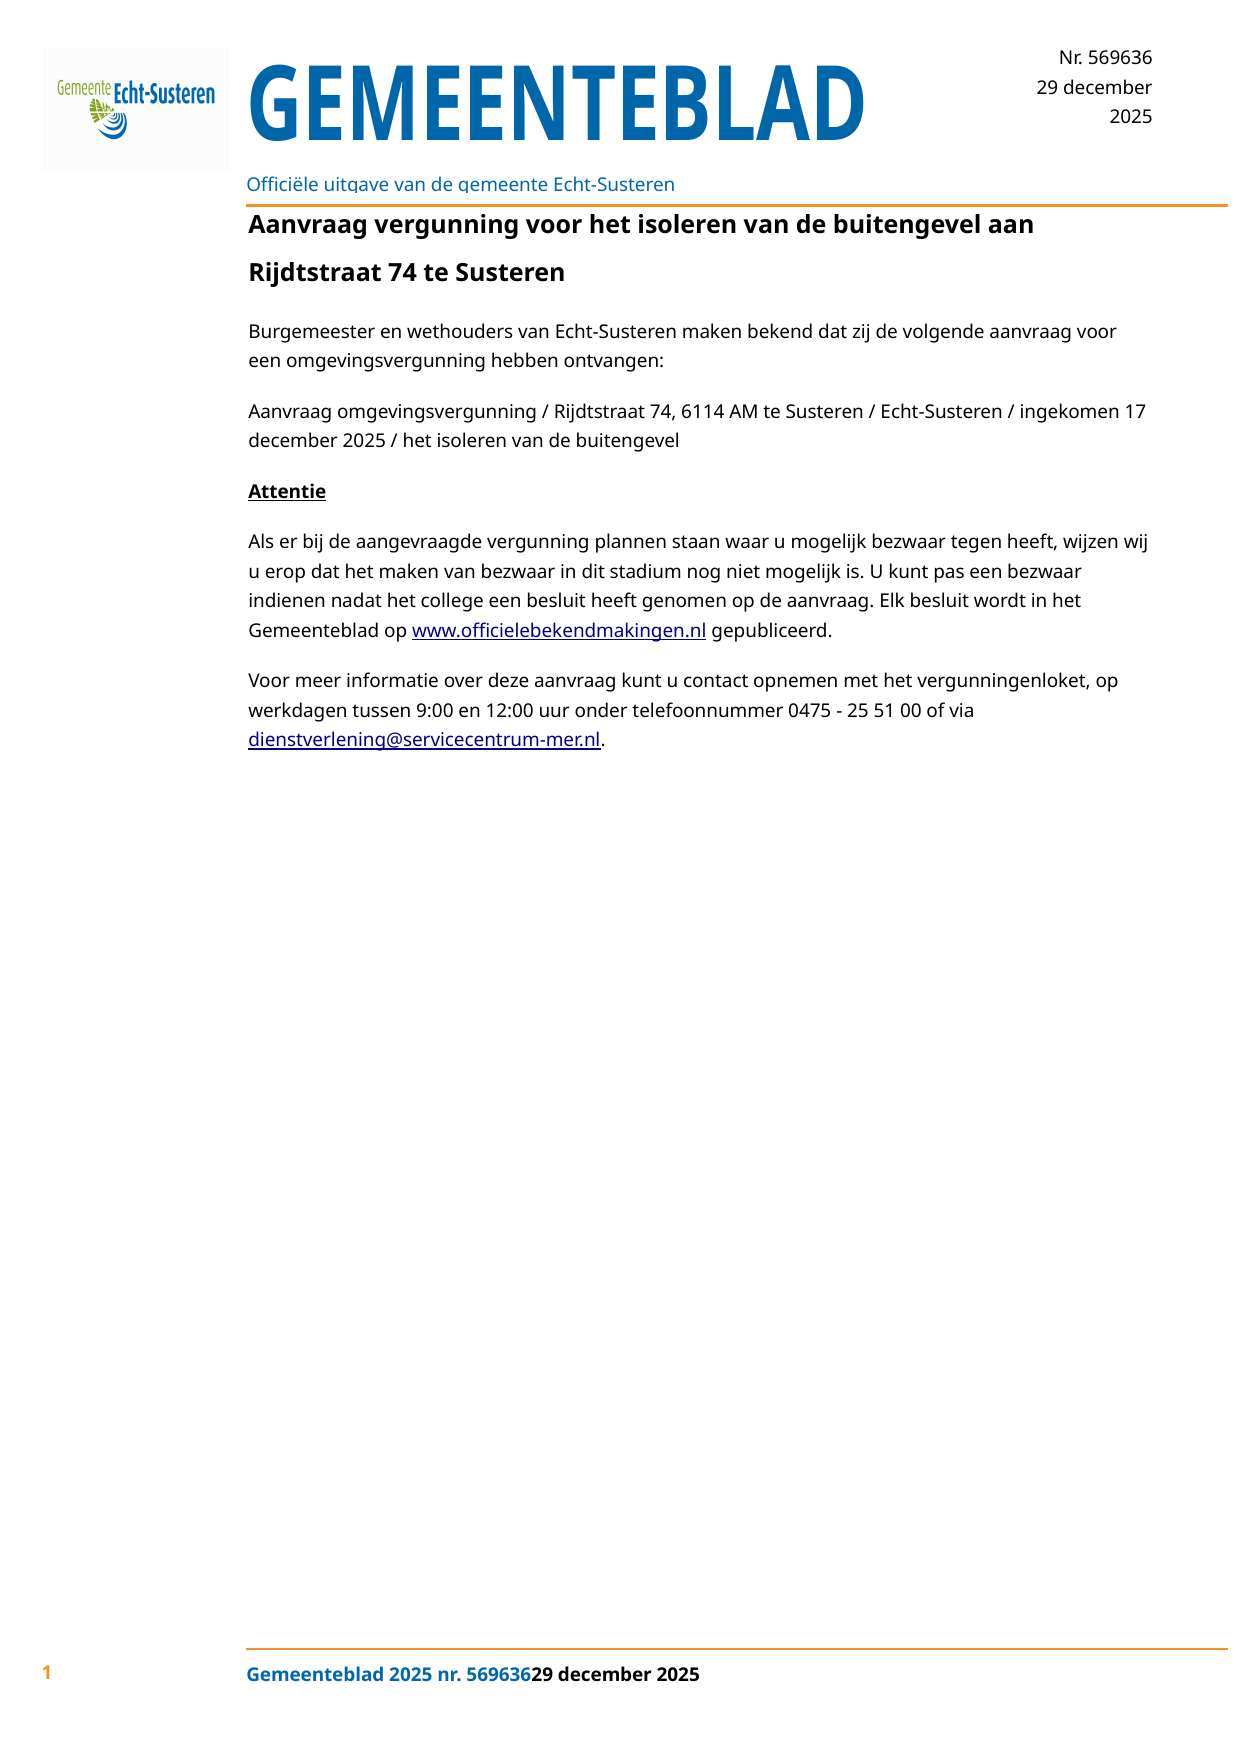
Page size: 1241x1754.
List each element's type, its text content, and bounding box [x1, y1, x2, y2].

text Burgemeester en wethouders van Echt-Susteren maken bekend dat zij de volgende aanvraag voor een omgevingsvergunning hebben ontvangen: [248, 318, 1152, 373]
text Als er bij de aangevraagde vergunning plannen staan waar u mogelijk bezwaar tegen heeft, wijzen wij u erop dat het maken van bezwaar in dit stadium nog niet mogelijk is. U kunt pas een bezwaar indienen nadat het college een besluit heeft genomen op de aanvraag. Elk besluit wordt in het Gemeenteblad op www.officielebekendmakingen.nl gepubliceerd. [248, 528, 1152, 643]
picture [41, 47, 231, 172]
text Attentie [248, 478, 1152, 504]
text Aanvraag omgevingsvergunning / Rijdtstraat 74, 6114 AM te Susteren / Echt-Susteren / ingekomen 17 december 2025 / het isoleren van de buitengevel [248, 398, 1152, 453]
text Voor meer informatie over deze aanvraag kunt u contact opnemen met het vergunningenloket, op werkdagen tussen 9:00 en 12:00 uur onder telefoonnummer 0475 - 25 51 00 of via dienstverlening@servicecentrum-mer.nl. [248, 667, 1152, 752]
text Aanvraag vergunning voor het isoleren van de buitengevel aan Rijdtstraat 74 te Susteren [248, 207, 1152, 288]
